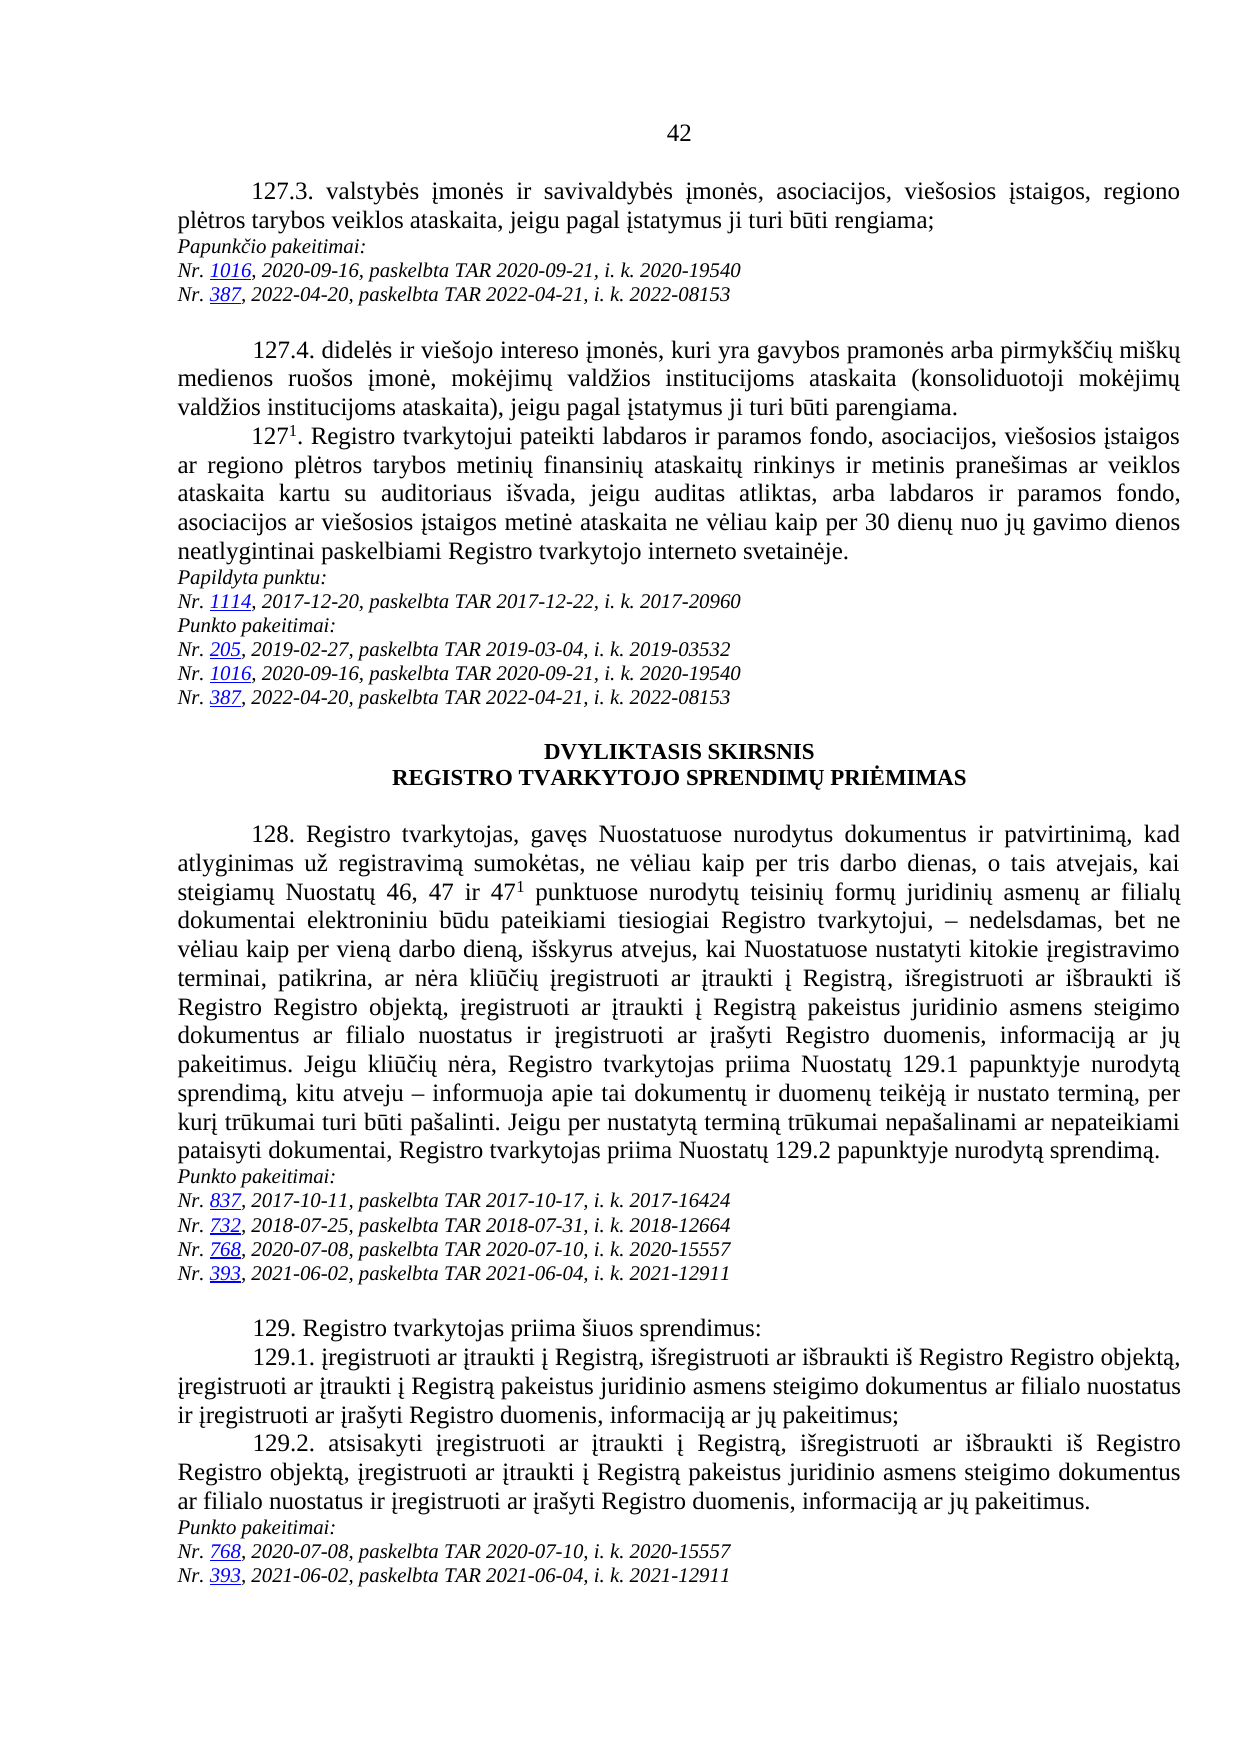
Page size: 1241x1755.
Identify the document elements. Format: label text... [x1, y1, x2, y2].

text 1271. Registro tvarkytojui pateikti labdaros ir paramos fondo, asociacijos, viešosios įstaigos ar regiono plėtros tarybos metinių finansinių ataskaitų rinkinys ir metinis pranešimas ar veiklos ataskaita kartu su auditoriaus išvada, jeigu auditas atliktas, arba labdaros ir paramos fondo, asociacijos ar viešosios įstaigos metinė ataskaita ne vėliau kaip per 30 dienų nuo jų gavimo dienos neatlygintinai paskelbiami Registro tvarkytojo interneto svetainėje. [177, 421, 1181, 565]
text Papildyta punktu: [177, 565, 1181, 589]
text 129.2. atsisakyti įregistruoti ar įtraukti į Registrą, išregistruoti ar išbraukti iš Registro Registro objektą, įregistruoti ar įtraukti į Registrą pakeistus juridinio asmens steigimo dokumentus ar filialo nuostatus ir įregistruoti ar įrašyti Registro duomenis, informaciją ar jų pakeitimus. [177, 1428, 1181, 1515]
text 129. Registro tvarkytojas priima šiuos sprendimus: [177, 1313, 1181, 1342]
text Nr. 387, 2022-04-20, paskelbta TAR 2022-04-21, i. k. 2022-08153 [177, 685, 1181, 709]
text Punkto pakeitimai: [177, 613, 1181, 637]
text Papunkčio pakeitimai: [177, 234, 1181, 258]
text Nr. 393, 2021-06-02, paskelbta TAR 2021-06-04, i. k. 2021-12911 [177, 1563, 1181, 1587]
text 129.1. įregistruoti ar įtraukti į Registrą, išregistruoti ar išbraukti iš Registro Registro objektą, įregistruoti ar įtraukti į Registrą pakeistus juridinio asmens steigimo dokumentus ar filialo nuostatus ir įregistruoti ar įrašyti Registro duomenis, informaciją ar jų pakeitimus; [177, 1342, 1181, 1428]
text Nr. 732, 2018-07-25, paskelbta TAR 2018-07-31, i. k. 2018-12664 [177, 1212, 1181, 1237]
text DVYLIKTASIS SKIRSNIS [177, 738, 1181, 764]
text Nr. 837, 2017-10-11, paskelbta TAR 2017-10-17, i. k. 2017-16424 [177, 1188, 1181, 1212]
text REGISTRO TVARKYTOJO SPRENDIMŲ PRIĖMIMAS [177, 764, 1181, 791]
text Nr. 768, 2020-07-08, paskelbta TAR 2020-07-10, i. k. 2020-15557 [177, 1237, 1181, 1261]
text Nr. 1114, 2017-12-20, paskelbta TAR 2017-12-22, i. k. 2017-20960 [177, 589, 1181, 613]
text Nr. 1016, 2020-09-16, paskelbta TAR 2020-09-21, i. k. 2020-19540 [177, 258, 1181, 282]
text 127.3. valstybės įmonės ir savivaldybės įmonės, asociacijos, viešosios įstaigos, regiono plėtros tarybos veiklos ataskaita, jeigu pagal įstatymus ji turi būti rengiama; [177, 176, 1181, 234]
text Nr. 1016, 2020-09-16, paskelbta TAR 2020-09-21, i. k. 2020-19540 [177, 661, 1181, 685]
text 127.4. didelės ir viešojo intereso įmonės, kuri yra gavybos pramonės arba pirmykščių miškų medienos ruošos įmonė, mokėjimų valdžios institucijoms ataskaita (konsoliduotoji mokėjimų valdžios institucijoms ataskaita), jeigu pagal įstatymus ji turi būti parengiama. [177, 335, 1181, 421]
text Nr. 205, 2019-02-27, paskelbta TAR 2019-03-04, i. k. 2019-03532 [177, 637, 1181, 661]
text Nr. 393, 2021-06-02, paskelbta TAR 2021-06-04, i. k. 2021-12911 [177, 1261, 1181, 1285]
text Punkto pakeitimai: [177, 1164, 1181, 1188]
text 128. Registro tvarkytojas, gavęs Nuostatuose nurodytus dokumentus ir patvirtinimą, kad atlyginimas už registravimą sumokėtas, ne vėliau kaip per tris darbo dienas, o tais atvejais, kai steigiamų Nuostatų 46, 47 ir 471 punktuose nurodytų teisinių formų juridinių asmenų ar filialų dokumentai elektroniniu būdu pateikiami tiesiogiai Registro tvarkytojui, – nedelsdamas, bet ne vėliau kaip per vieną darbo dieną, išskyrus atvejus, kai Nuostatuose nustatyti kitokie įregistravimo terminai, patikrina, ar nėra kliūčių įregistruoti ar įtraukti į Registrą, išregistruoti ar išbraukti iš Registro Registro objektą, įregistruoti ar įtraukti į Registrą pakeistus juridinio asmens steigimo dokumentus ar filialo nuostatus ir įregistruoti ar įrašyti Registro duomenis, informaciją ar jų pakeitimus. Jeigu kliūčių nėra, Registro tvarkytojas priima Nuostatų 129.1 papunktyje nurodytą sprendimą, kitu atveju – informuoja apie tai dokumentų ir duomenų teikėją ir nustato terminą, per kurį trūkumai turi būti pašalinti. Jeigu per nustatytą terminą trūkumai nepašalinami ar nepateikiami pataisyti dokumentai, Registro tvarkytojas priima Nuostatų 129.2 papunktyje nurodytą sprendimą. [177, 819, 1181, 1164]
text Nr. 768, 2020-07-08, paskelbta TAR 2020-07-10, i. k. 2020-15557 [177, 1539, 1181, 1563]
text Punkto pakeitimai: [177, 1515, 1181, 1539]
text Nr. 387, 2022-04-20, paskelbta TAR 2022-04-21, i. k. 2022-08153 [177, 282, 1181, 306]
